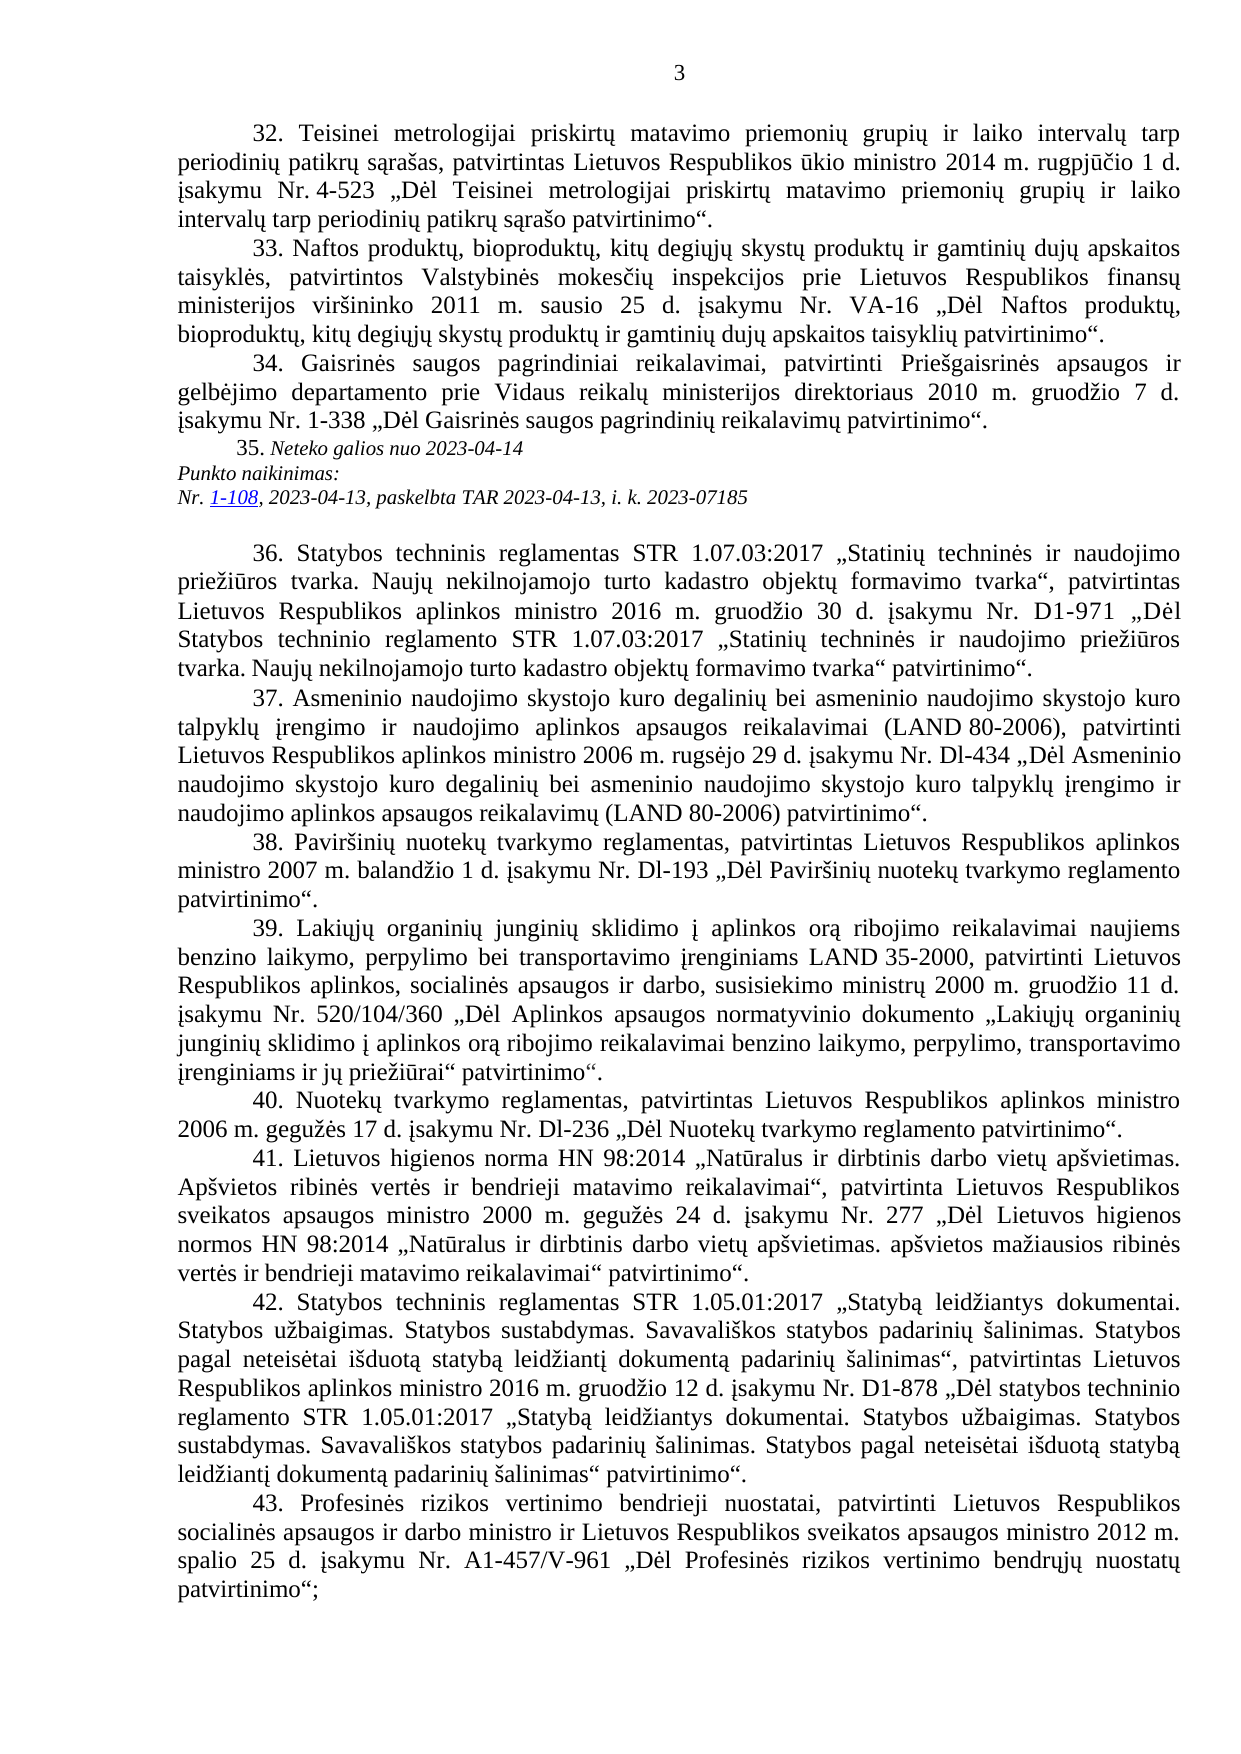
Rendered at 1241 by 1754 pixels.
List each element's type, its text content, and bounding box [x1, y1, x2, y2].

text 39. Lakiųjų organinių junginių sklidimo į aplinkos orą ribojimo reikalavimai naujiems benzino laikymo, perpylimo bei transportavimo įrenginiams LAND 35-2000, patvirtinti Lietuvos Respublikos aplinkos, socialinės apsaugos ir darbo, susisiekimo ministrų 2000 m. gruodžio 11 d. įsakymu Nr. 520/104/360 „Dėl Aplinkos apsaugos normatyvinio dokumento „Lakiųjų organinių junginių sklidimo į aplinkos orą ribojimo reikalavimai benzino laikymo, perpylimo, transportavimo įrenginiams ir jų priežiūrai“ patvirtinimo“. [177, 913, 1181, 1085]
text 43. Profesinės rizikos vertinimo bendrieji nuostatai, patvirtinti Lietuvos Respublikos socialinės apsaugos ir darbo ministro ir Lietuvos Respublikos sveikatos apsaugos ministro 2012 m. spalio 25 d. įsakymu Nr. A1-457/V-961 „Dėl Profesinės rizikos vertinimo bendrųjų nuostatų patvirtinimo“; [177, 1488, 1181, 1603]
text 36. Statybos techninis reglamentas STR 1.07.03:2017 „Statinių techninės ir naudojimo priežiūros tvarka. Naujų nekilnojamojo turto kadastro objektų formavimo tvarka“, patvirtintas Lietuvos Respublikos aplinkos ministro 2016 m. gruodžio 30 d. įsakymu Nr. D1-971 „Dėl Statybos techninio reglamento STR 1.07.03:2017 „Statinių techninės ir naudojimo priežiūros tvarka. Naujų nekilnojamojo turto kadastro objektų formavimo tvarka“ patvirtinimo“. [177, 538, 1181, 683]
text 41. Lietuvos higienos norma HN 98:2014 „Natūralus ir dirbtinis darbo vietų apšvietimas. Apšvietos ribinės vertės ir bendrieji matavimo reikalavimai“, patvirtinta Lietuvos Respublikos sveikatos apsaugos ministro 2000 m. gegužės 24 d. įsakymu Nr. 277 „Dėl Lietuvos higienos normos HN 98:2014 „Natūralus ir dirbtinis darbo vietų apšvietimas. apšvietos mažiausios ribinės vertės ir bendrieji matavimo reikalavimai“ patvirtinimo“. [177, 1143, 1181, 1287]
text 40. Nuotekų tvarkymo reglamentas, patvirtintas Lietuvos Respublikos aplinkos ministro 2006 m. gegužės 17 d. įsakymu Nr. Dl-236 „Dėl Nuotekų tvarkymo reglamento patvirtinimo“. [177, 1085, 1181, 1143]
text 32. Teisinei metrologijai priskirtų matavimo priemonių grupių ir laiko intervalų tarp periodinių patikrų sąrašas, patvirtintas Lietuvos Respublikos ūkio ministro 2014 m. rugpjūčio 1 d. įsakymu Nr. 4-523 „Dėl Teisinei metrologijai priskirtų matavimo priemonių grupių ir laiko intervalų tarp periodinių patikrų sąrašo patvirtinimo“. [177, 118, 1181, 233]
text 35. Neteko galios nuo 2023-04-14 [177, 434, 1181, 461]
text Punkto naikinimas: [177, 461, 1181, 485]
text 38. Paviršinių nuotekų tvarkymo reglamentas, patvirtintas Lietuvos Respublikos aplinkos ministro 2007 m. balandžio 1 d. įsakymu Nr. Dl-193 „Dėl Paviršinių nuotekų tvarkymo reglamento patvirtinimo“. [177, 827, 1181, 913]
text 34. Gaisrinės saugos pagrindiniai reikalavimai, patvirtinti Priešgaisrinės apsaugos ir gelbėjimo departamento prie Vidaus reikalų ministerijos direktoriaus 2010 m. gruodžio 7 d. įsakymu Nr. 1-338 „Dėl Gaisrinės saugos pagrindinių reikalavimų patvirtinimo“. [177, 348, 1181, 434]
text 33. Naftos produktų, bioproduktų, kitų degiųjų skystų produktų ir gamtinių dujų apskaitos taisyklės, patvirtintos Valstybinės mokesčių inspekcijos prie Lietuvos Respublikos finansų ministerijos viršininko 2011 m. sausio 25 d. įsakymu Nr. VA-16 „Dėl Naftos produktų, bioproduktų, kitų degiųjų skystų produktų ir gamtinių dujų apskaitos taisyklių patvirtinimo“. [177, 233, 1181, 348]
text Nr. 1-108, 2023-04-13, paskelbta TAR 2023-04-13, i. k. 2023-07185 [177, 485, 1181, 509]
text 37. Asmeninio naudojimo skystojo kuro degalinių bei asmeninio naudojimo skystojo kuro talpyklų įrengimo ir naudojimo aplinkos apsaugos reikalavimai (LAND 80-2006), patvirtinti Lietuvos Respublikos aplinkos ministro 2006 m. rugsėjo 29 d. įsakymu Nr. Dl-434 „Dėl Asmeninio naudojimo skystojo kuro degalinių bei asmeninio naudojimo skystojo kuro talpyklų įrengimo ir naudojimo aplinkos apsaugos reikalavimų (LAND 80-2006) patvirtinimo“. [177, 683, 1181, 827]
text 42. Statybos techninis reglamentas STR 1.05.01:2017 „Statybą leidžiantys dokumentai. Statybos užbaigimas. Statybos sustabdymas. Savavališkos statybos padarinių šalinimas. Statybos pagal neteisėtai išduotą statybą leidžiantį dokumentą padarinių šalinimas“, patvirtintas Lietuvos Respublikos aplinkos ministro 2016 m. gruodžio 12 d. įsakymu Nr. D1-878 „Dėl statybos techninio reglamento STR 1.05.01:2017 „Statybą leidžiantys dokumentai. Statybos užbaigimas. Statybos sustabdymas. Savavališkos statybos padarinių šalinimas. Statybos pagal neteisėtai išduotą statybą leidžiantį dokumentą padarinių šalinimas“ patvirtinimo“. [177, 1287, 1181, 1488]
